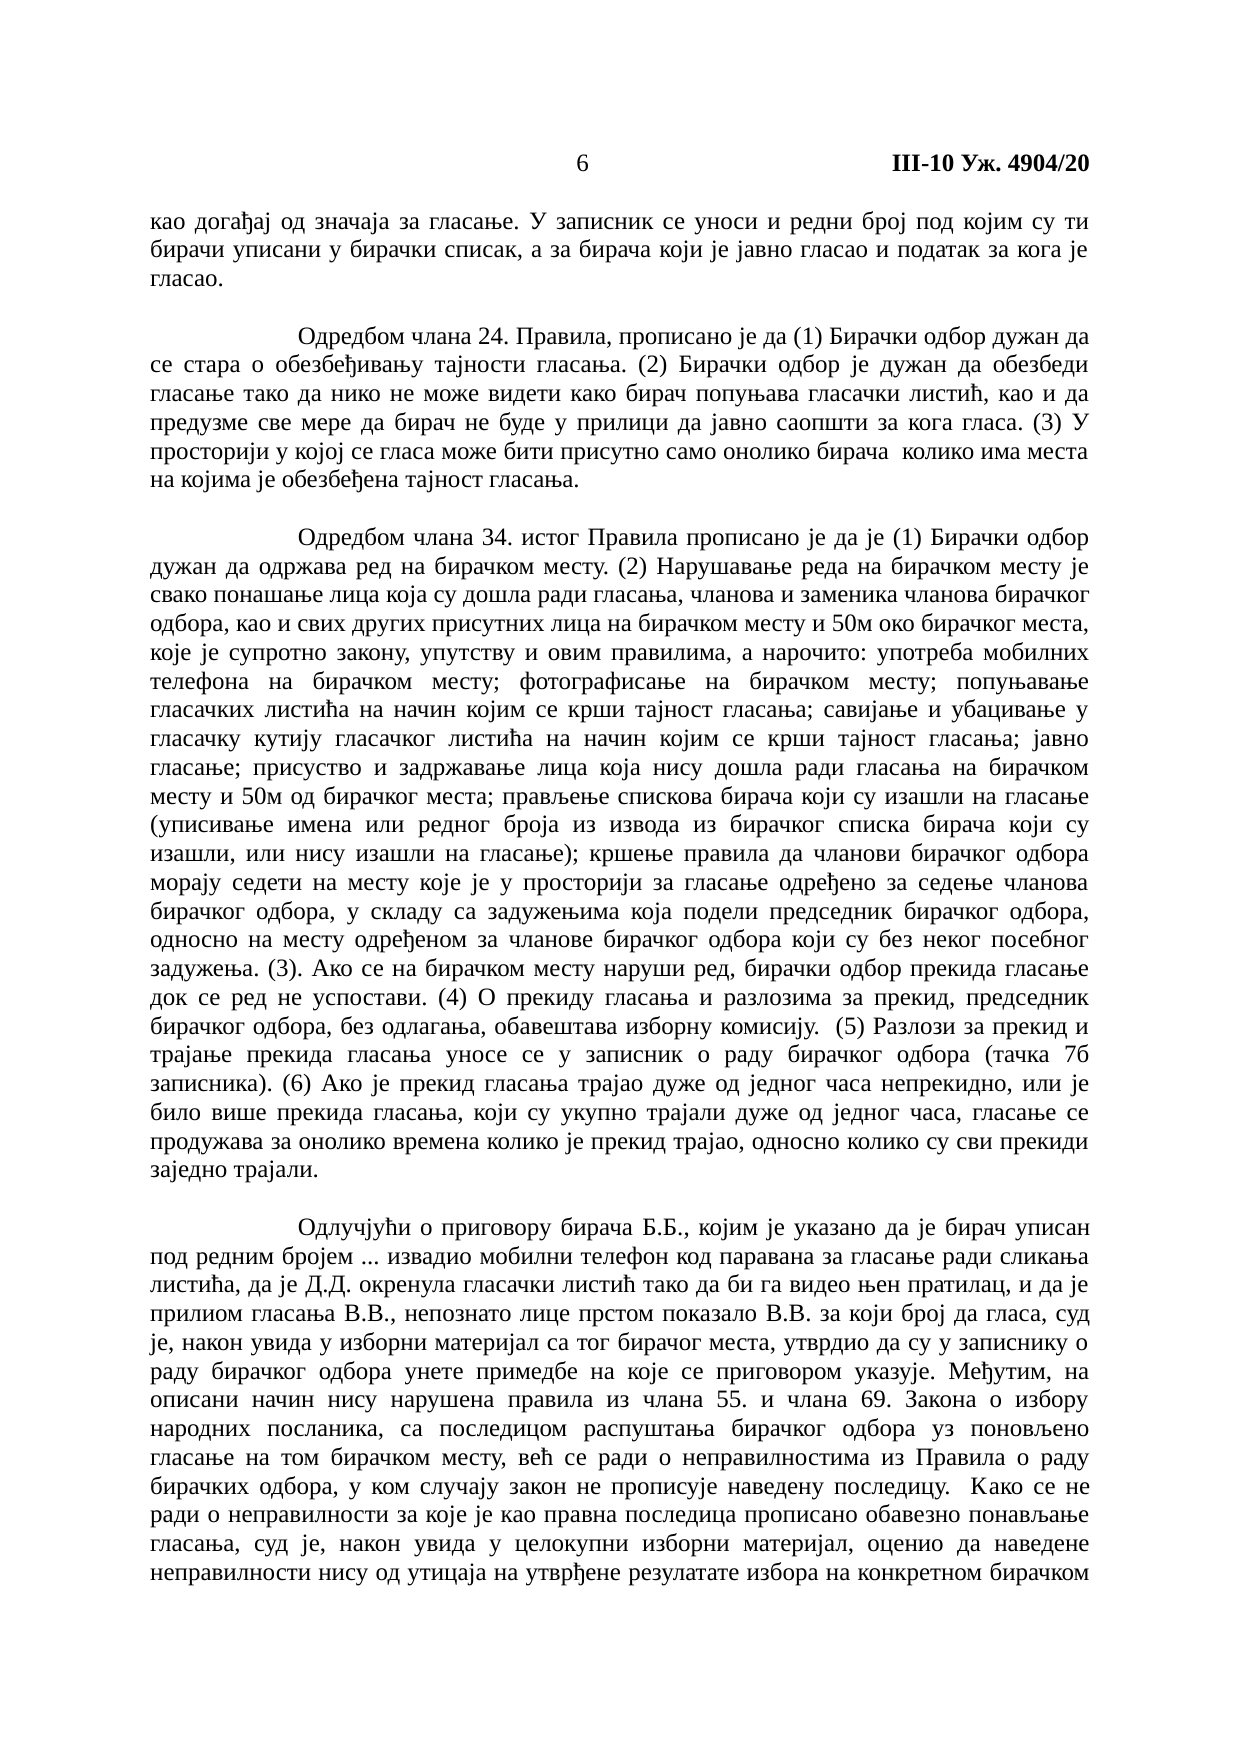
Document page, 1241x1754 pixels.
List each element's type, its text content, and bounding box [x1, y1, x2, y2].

text Одлучјући о приговору бирача Б.Б., којим је указано да је бирач уписан под редним бројем ... извадио мобилни телефон код паравана за гласање ради сликања листића, да је Д.Д. окренула гласачки листић тако да би га видео њен пратилац, и да је прилиом гласања В.В., непознато лице прстом показало В.В. за који број да гласа, суд је, након увида у изборни материјал са тог бирачог места, утврдио да су у записнику о раду бирачког одбора унете примедбе на које се приговором указује. Међутим, на описани начин нису нарушена правила из члана 55. и члана 69. Закона о избору народних посланика, са последицом распуштања бирачког одбора уз поновљено гласање на том бирачком месту, већ се ради о неправилностима из Правила о раду бирачких одбора, у ком случају закон не прописује наведену последицу. Како се не ради о неправилности за које је као правна последица прописано обавезно понављање гласања, суд је, након увида у целокупни изборни материјал, оценио да наведене неправилности нису од утицаја на утврђене резулатате избора на конкретном бирачком [150, 1212, 1090, 1586]
text Одредбом члана 24. Правила, прописано је да (1) Бирачки одбор дужан да се стара о обезбеђивању тајности гласања. (2) Бирачки одбор је дужан да обезбеди гласање тако да нико не може видети како бирач попуњава гласачки листић, као и да предузме све мере да бирач не буде у прилици да јавно саопшти за кога гласа. (3) У просторији у којој се гласа може бити присутно само онолико бирача колико има места на којима је обезбеђена тајност гласања. [150, 321, 1090, 493]
text као догађај од значаја за гласање. У записник се уноси и редни број под којим су ти бирачи уписани у бирачки списак, а за бирача који је јавно гласао и податак за кога је гласао. [150, 206, 1090, 292]
text Одредбом члана 34. истог Правила прописано је да је (1) Бирачки одбор дужан да одржава ред на бирачком месту. (2) Нарушавање реда на бирачком месту је свако понашање лица која су дошла ради гласања, чланова и заменика чланова бирачког одбора, као и свих других присутних лица на бирачком месту и 50м око бирачког места, које је супротно закону, упутству и овим правилима, а нарочито: употреба мобилних телефона на бирачком месту; фотографисање на бирачком месту; попуњавање гласачких листића на начин којим се крши тајност гласања; савијање и убацивање у гласачку кутију гласачког листића на начин којим се крши тајност гласања; јавно гласање; присуство и задржавање лица која нису дошла ради гласања на бирачком месту и 50м од бирачког места; прављење спискова бирача који су изашли на гласање (уписивање имена или редног броја из извода из бирачког списка бирача који су изашли, или нису изашли на гласање); кршење правила да чланови бирачког одбора морају седети на месту које је у просторији за гласање одређено за седење чланова бирачког одбора, у складу са задужењима која подели председник бирачког одбора, односно на месту одређеном за чланове бирачког одбора који су без неког посебног задужења. (3). Ако се на бирачком месту наруши ред, бирачки одбор прекида гласање док се ред не успостави. (4) О прекиду гласања и разлозима за прекид, председник бирачког одбора, без одлагања, обавештава изборну комисију. (5) Разлози за прекид и трајање прекида гласања уносе се у записник о раду бирачког одбора (тачка 7б записника). (6) Ако је прекид гласања трајао дуже од једног часа непрекидно, или је било више прекида гласања, који су укупно трајали дуже од једног часа, гласање се продужава за онолико времена колико је прекид трајао, односно колико су сви прекиди заједно трајали. [150, 522, 1090, 1183]
